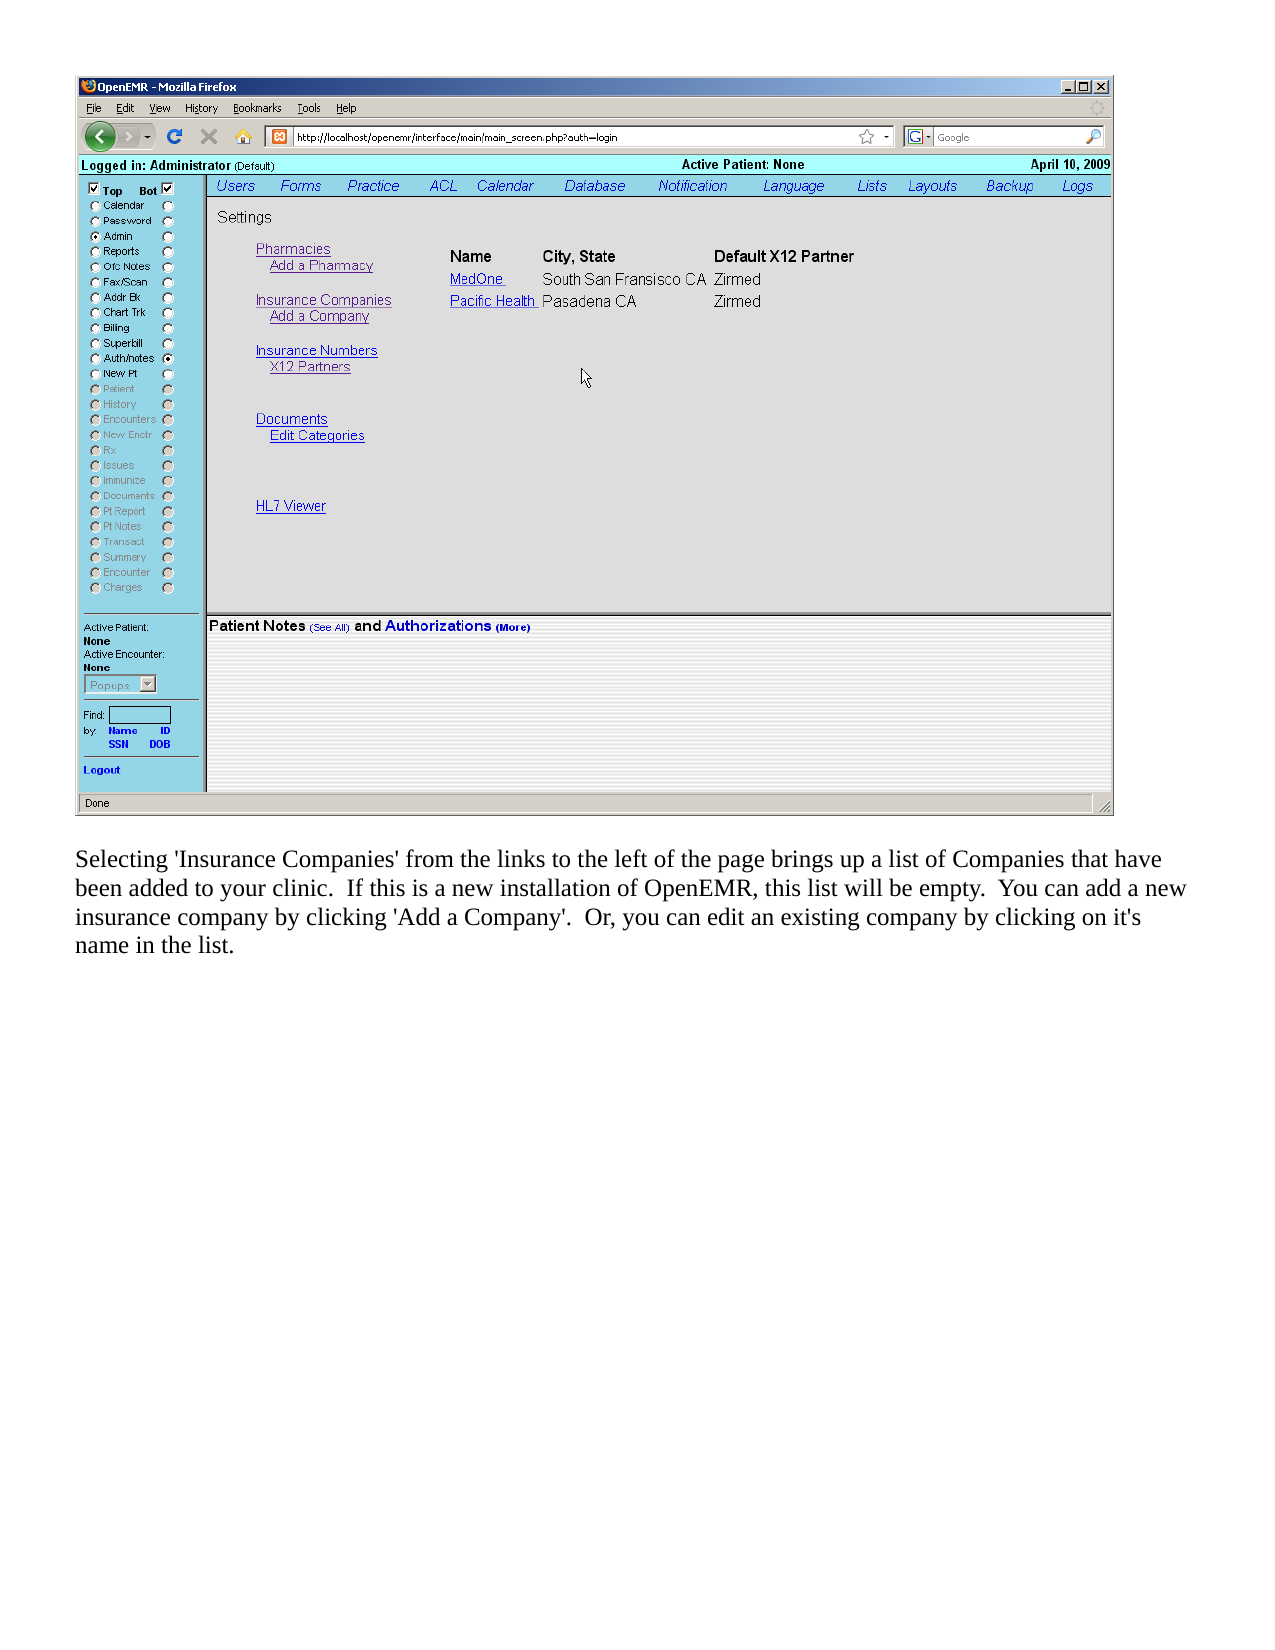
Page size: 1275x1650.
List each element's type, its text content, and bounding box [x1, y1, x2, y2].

picture [75, 75, 1114, 816]
text Selecting 'Insurance Companies' from the links to the left of the page brings up a list of Companies that have been added to your clinic. If this is a new installation of OpenEMR, this list will be empty. You can add a new insurance company by clicking 'Add a Company'. Or, you can edit an existing company by clicking on it's name in the list. [75, 844, 1200, 959]
